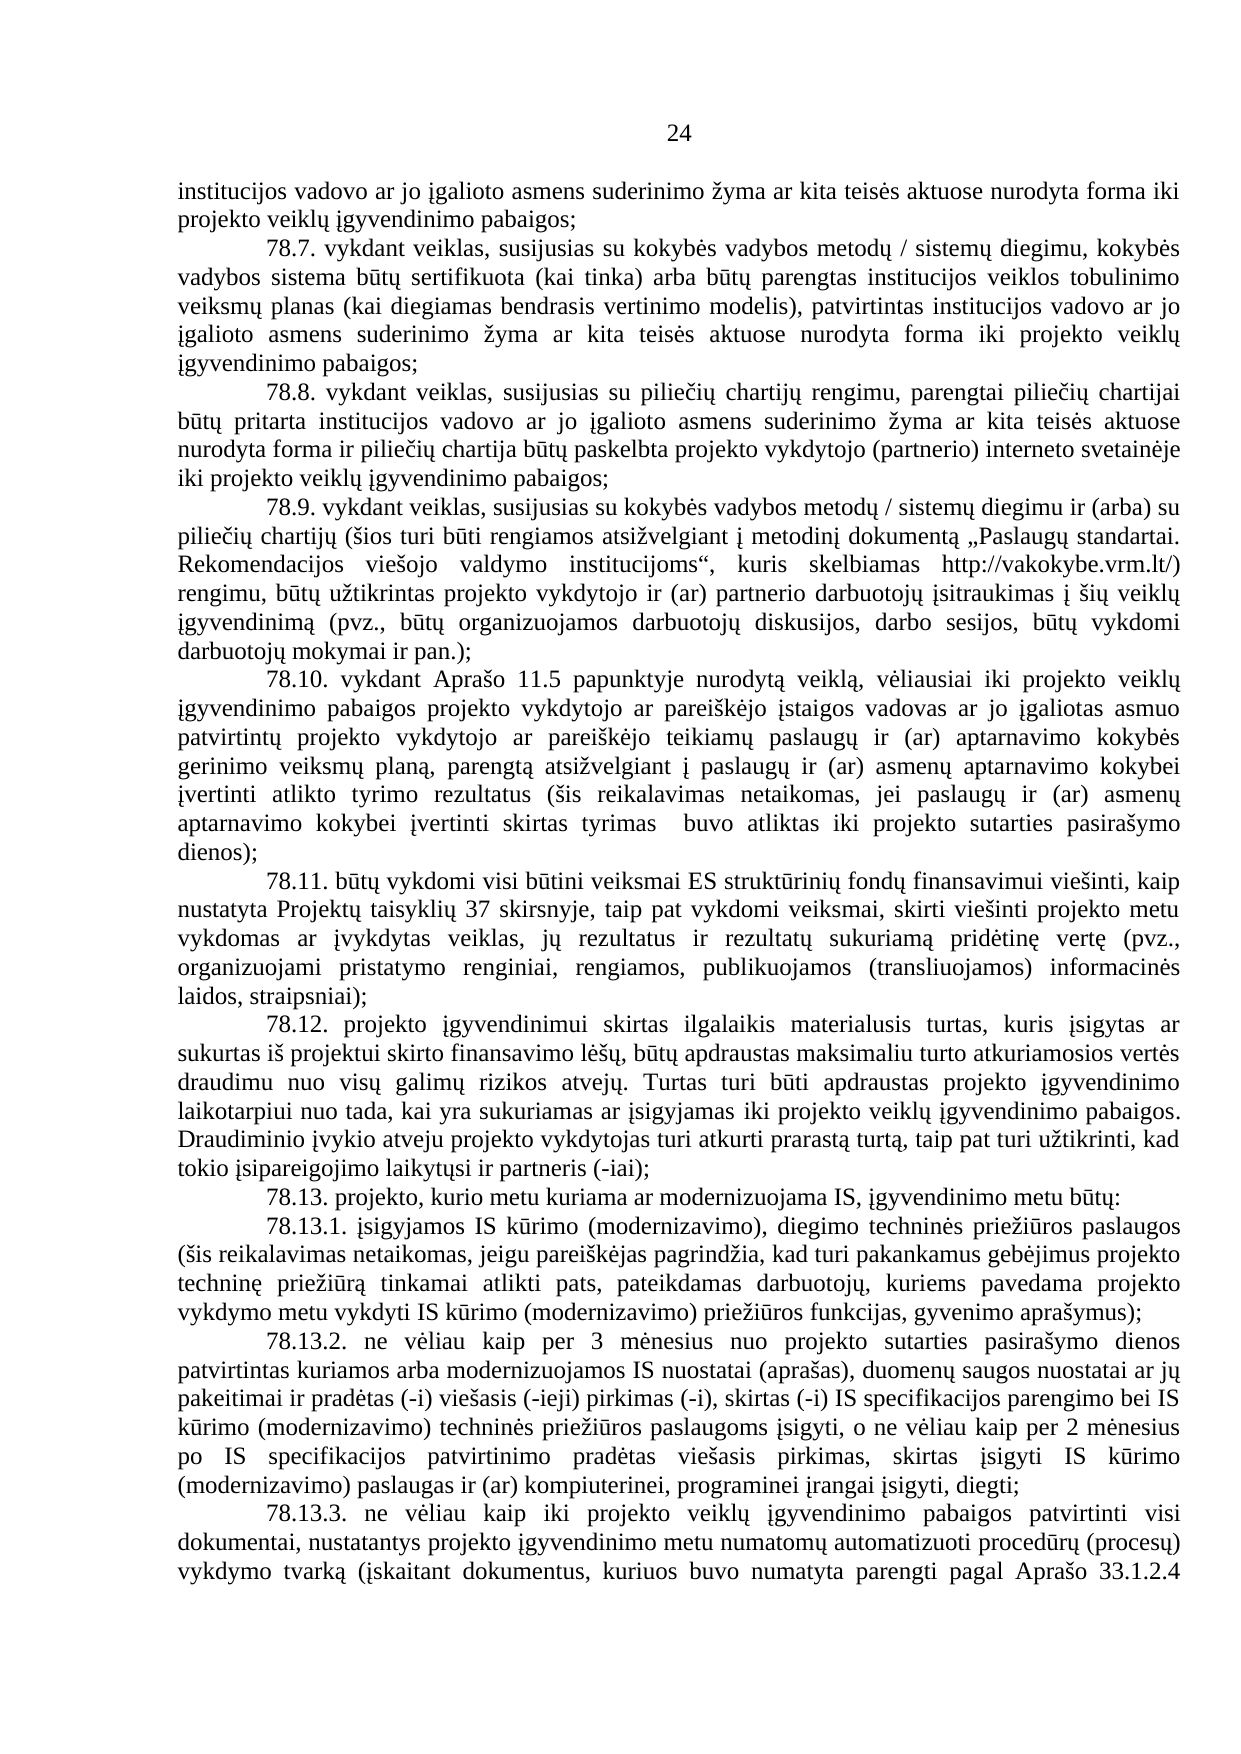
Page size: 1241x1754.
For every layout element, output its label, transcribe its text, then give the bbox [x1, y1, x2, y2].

text 78.13.3. ne vėliau kaip iki projekto veiklų įgyvendinimo pabaigos patvirtinti visi dokumentai, nustatantys projekto įgyvendinimo metu numatomų automatizuoti procedūrų (procesų) vykdymo tvarką (įskaitant dokumentus, kuriuos buvo numatyta parengti pagal Aprašo 33.1.2.4 [177, 1498, 1181, 1585]
text 78.10. vykdant Aprašo 11.5 papunktyje nurodytą veiklą, vėliausiai iki projekto veiklų įgyvendinimo pabaigos projekto vykdytojo ar pareiškėjo įstaigos vadovas ar jo įgaliotas asmuo patvirtintų projekto vykdytojo ar pareiškėjo teikiamų paslaugų ir (ar) aptarnavimo kokybės gerinimo veiksmų planą, parengtą atsižvelgiant į paslaugų ir (ar) asmenų aptarnavimo kokybei įvertinti atlikto tyrimo rezultatus (šis reikalavimas netaikomas, jei paslaugų ir (ar) asmenų aptarnavimo kokybei įvertinti skirtas tyrimas buvo atliktas iki projekto sutarties pasirašymo dienos); [177, 664, 1181, 866]
text 78.13. projekto, kurio metu kuriama ar modernizuojama IS, įgyvendinimo metu būtų: [177, 1182, 1181, 1211]
text 78.13.1. įsigyjamos IS kūrimo (modernizavimo), diegimo techninės priežiūros paslaugos (šis reikalavimas netaikomas, jeigu pareiškėjas pagrindžia, kad turi pakankamus gebėjimus projekto techninę priežiūrą tinkamai atlikti pats, pateikdamas darbuotojų, kuriems pavedama projekto vykdymo metu vykdyti IS kūrimo (modernizavimo) priežiūros funkcijas, gyvenimo aprašymus); [177, 1211, 1181, 1326]
text 78.9. vykdant veiklas, susijusias su kokybės vadybos metodų / sistemų diegimu ir (arba) su piliečių chartijų (šios turi būti rengiamos atsižvelgiant į metodinį dokumentą „Paslaugų standartai. Rekomendacijos viešojo valdymo institucijoms“, kuris skelbiamas http://vakokybe.vrm.lt/) rengimu, būtų užtikrintas projekto vykdytojo ir (ar) partnerio darbuotojų įsitraukimas į šių veiklų įgyvendinimą (pvz., būtų organizuojamos darbuotojų diskusijos, darbo sesijos, būtų vykdomi darbuotojų mokymai ir pan.); [177, 492, 1181, 664]
text 78.13.2. ne vėliau kaip per 3 mėnesius nuo projekto sutarties pasirašymo dienos patvirtintas kuriamos arba modernizuojamos IS nuostatai (aprašas), duomenų saugos nuostatai ar jų pakeitimai ir pradėtas (-i) viešasis (-ieji) pirkimas (-i), skirtas (-i) IS specifikacijos parengimo bei IS kūrimo (modernizavimo) techninės priežiūros paslaugoms įsigyti, o ne vėliau kaip per 2 mėnesius po IS specifikacijos patvirtinimo pradėtas viešasis pirkimas, skirtas įsigyti IS kūrimo (modernizavimo) paslaugas ir (ar) kompiuterinei, programinei įrangai įsigyti, diegti; [177, 1326, 1181, 1498]
text institucijos vadovo ar jo įgalioto asmens suderinimo žyma ar kita teisės aktuose nurodyta forma iki projekto veiklų įgyvendinimo pabaigos; [177, 176, 1181, 233]
text 78.12. projekto įgyvendinimui skirtas ilgalaikis materialusis turtas, kuris įsigytas ar sukurtas iš projektui skirto finansavimo lėšų, būtų apdraustas maksimaliu turto atkuriamosios vertės draudimu nuo visų galimų rizikos atvejų. Turtas turi būti apdraustas projekto įgyvendinimo laikotarpiui nuo tada, kai yra sukuriamas ar įsigyjamas iki projekto veiklų įgyvendinimo pabaigos. Draudiminio įvykio atveju projekto vykdytojas turi atkurti prarastą turtą, taip pat turi užtikrinti, kad tokio įsipareigojimo laikytųsi ir partneris (-iai); [177, 1009, 1181, 1182]
text 78.11. būtų vykdomi visi būtini veiksmai ES struktūrinių fondų finansavimui viešinti, kaip nustatyta Projektų taisyklių 37 skirsnyje, taip pat vykdomi veiksmai, skirti viešinti projekto metu vykdomas ar įvykdytas veiklas, jų rezultatus ir rezultatų sukuriamą pridėtinę vertę (pvz., organizuojami pristatymo renginiai, rengiamos, publikuojamos (transliuojamos) informacinės laidos, straipsniai); [177, 866, 1181, 1009]
text 78.8. vykdant veiklas, susijusias su piliečių chartijų rengimu, parengtai piliečių chartijai būtų pritarta institucijos vadovo ar jo įgalioto asmens suderinimo žyma ar kita teisės aktuose nurodyta forma ir piliečių chartija būtų paskelbta projekto vykdytojo (partnerio) interneto svetainėje iki projekto veiklų įgyvendinimo pabaigos; [177, 377, 1181, 492]
text 78.7. vykdant veiklas, susijusias su kokybės vadybos metodų / sistemų diegimu, kokybės vadybos sistema būtų sertifikuota (kai tinka) arba būtų parengtas institucijos veiklos tobulinimo veiksmų planas (kai diegiamas bendrasis vertinimo modelis), patvirtintas institucijos vadovo ar jo įgalioto asmens suderinimo žyma ar kita teisės aktuose nurodyta forma iki projekto veiklų įgyvendinimo pabaigos; [177, 233, 1181, 377]
